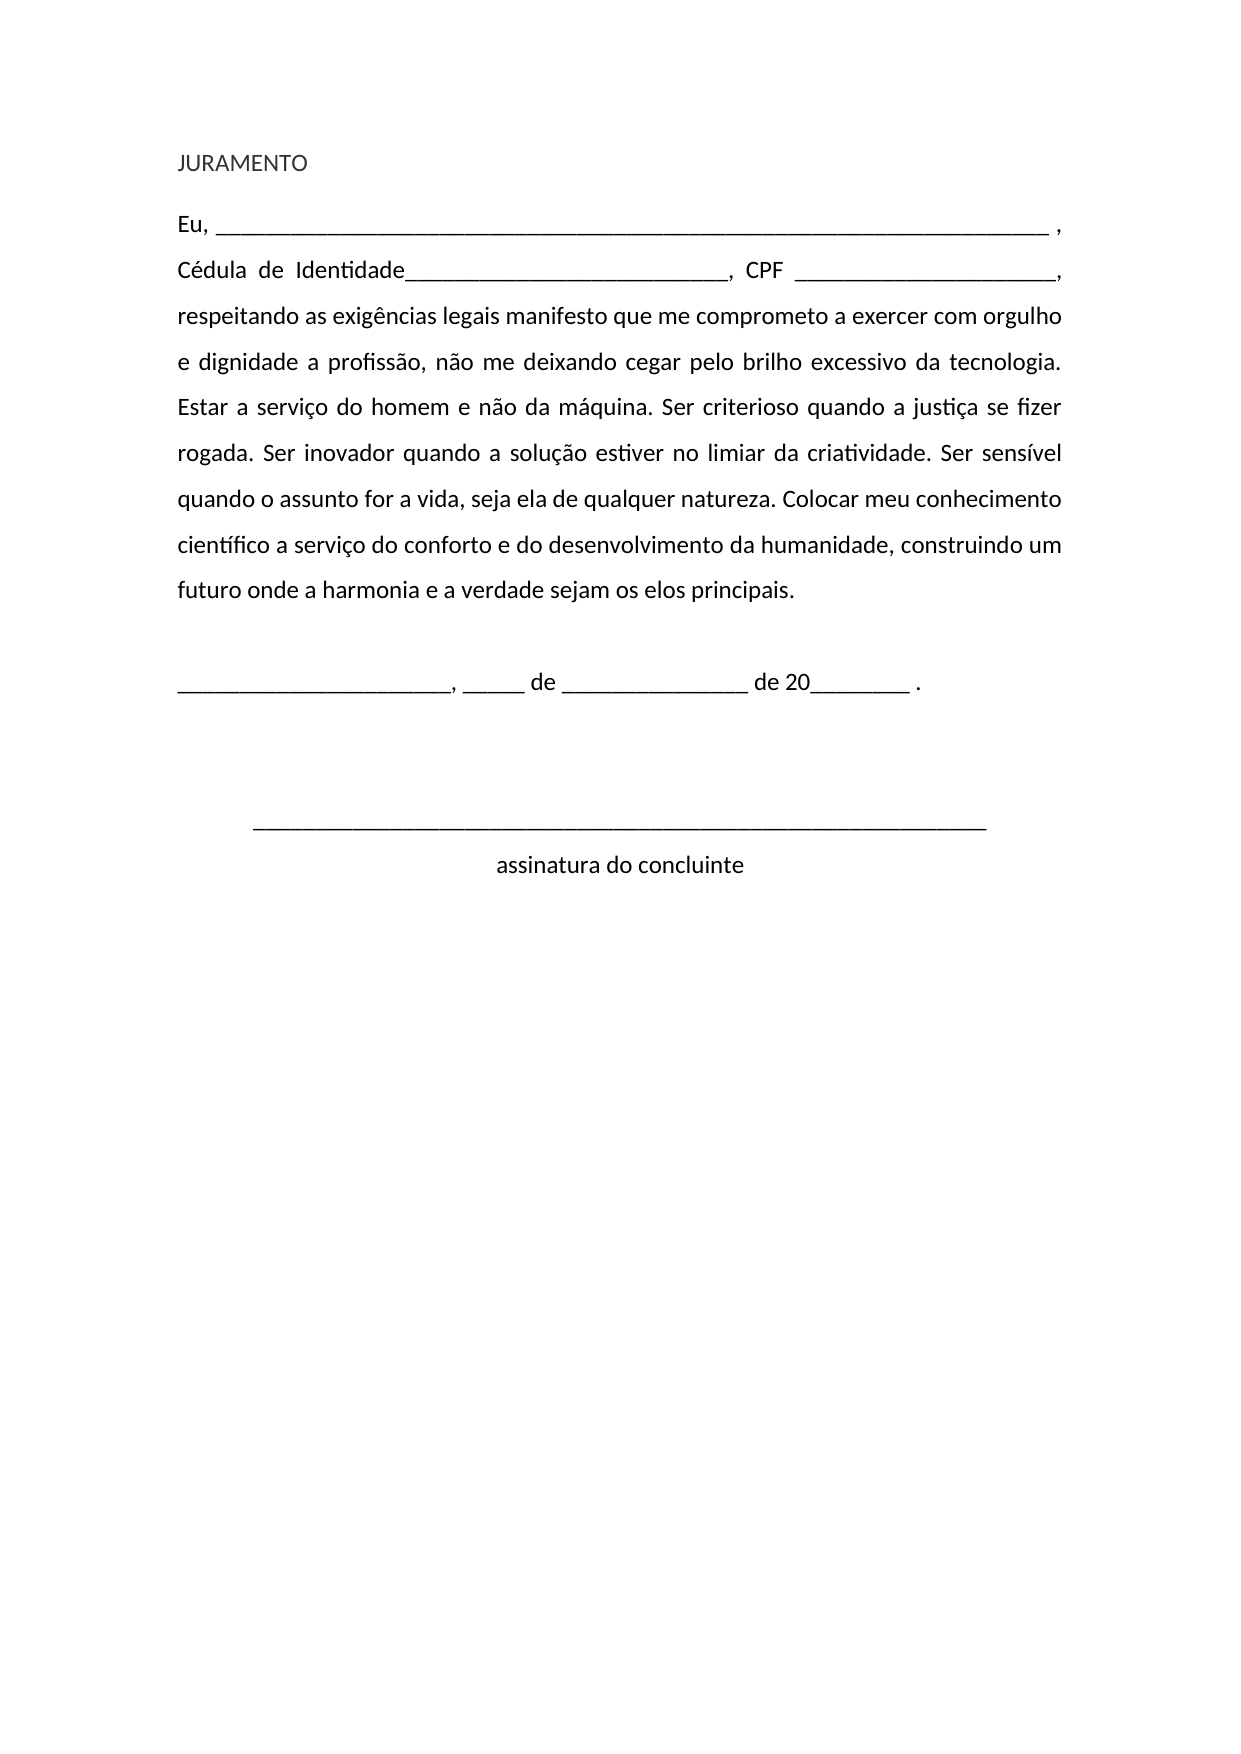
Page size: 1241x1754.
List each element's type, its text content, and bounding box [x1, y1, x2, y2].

text JURAMENTO [177, 148, 1063, 178]
text ___________________________________________________________ [177, 803, 1063, 834]
text ______________________, _____ de _______________ de 20________ . [177, 666, 1063, 696]
text assinatura do concluinte [177, 849, 1063, 879]
text Eu, ___________________________________________________________________ , Cédula de Identidade__________________________, CPF _____________________, respeitando as exigências legais manifesto que me comprometo a exercer com orgulho e dignidade a profissão, não me deixando cegar pelo brilho excessivo da tecnologia. Estar a serviço do homem e não da máquina. Ser criterioso quando a justiça se fizer rogada. Ser inovador quando a solução estiver no limiar da criatividade. Ser sensível quando o assunto for a vida, seja ela de qualquer natureza. Colocar meu conhecimento científico a serviço do conforto e do desenvolvimento da humanidade, construindo um futuro onde a harmonia e a verdade sejam os elos principais. [177, 209, 1063, 605]
